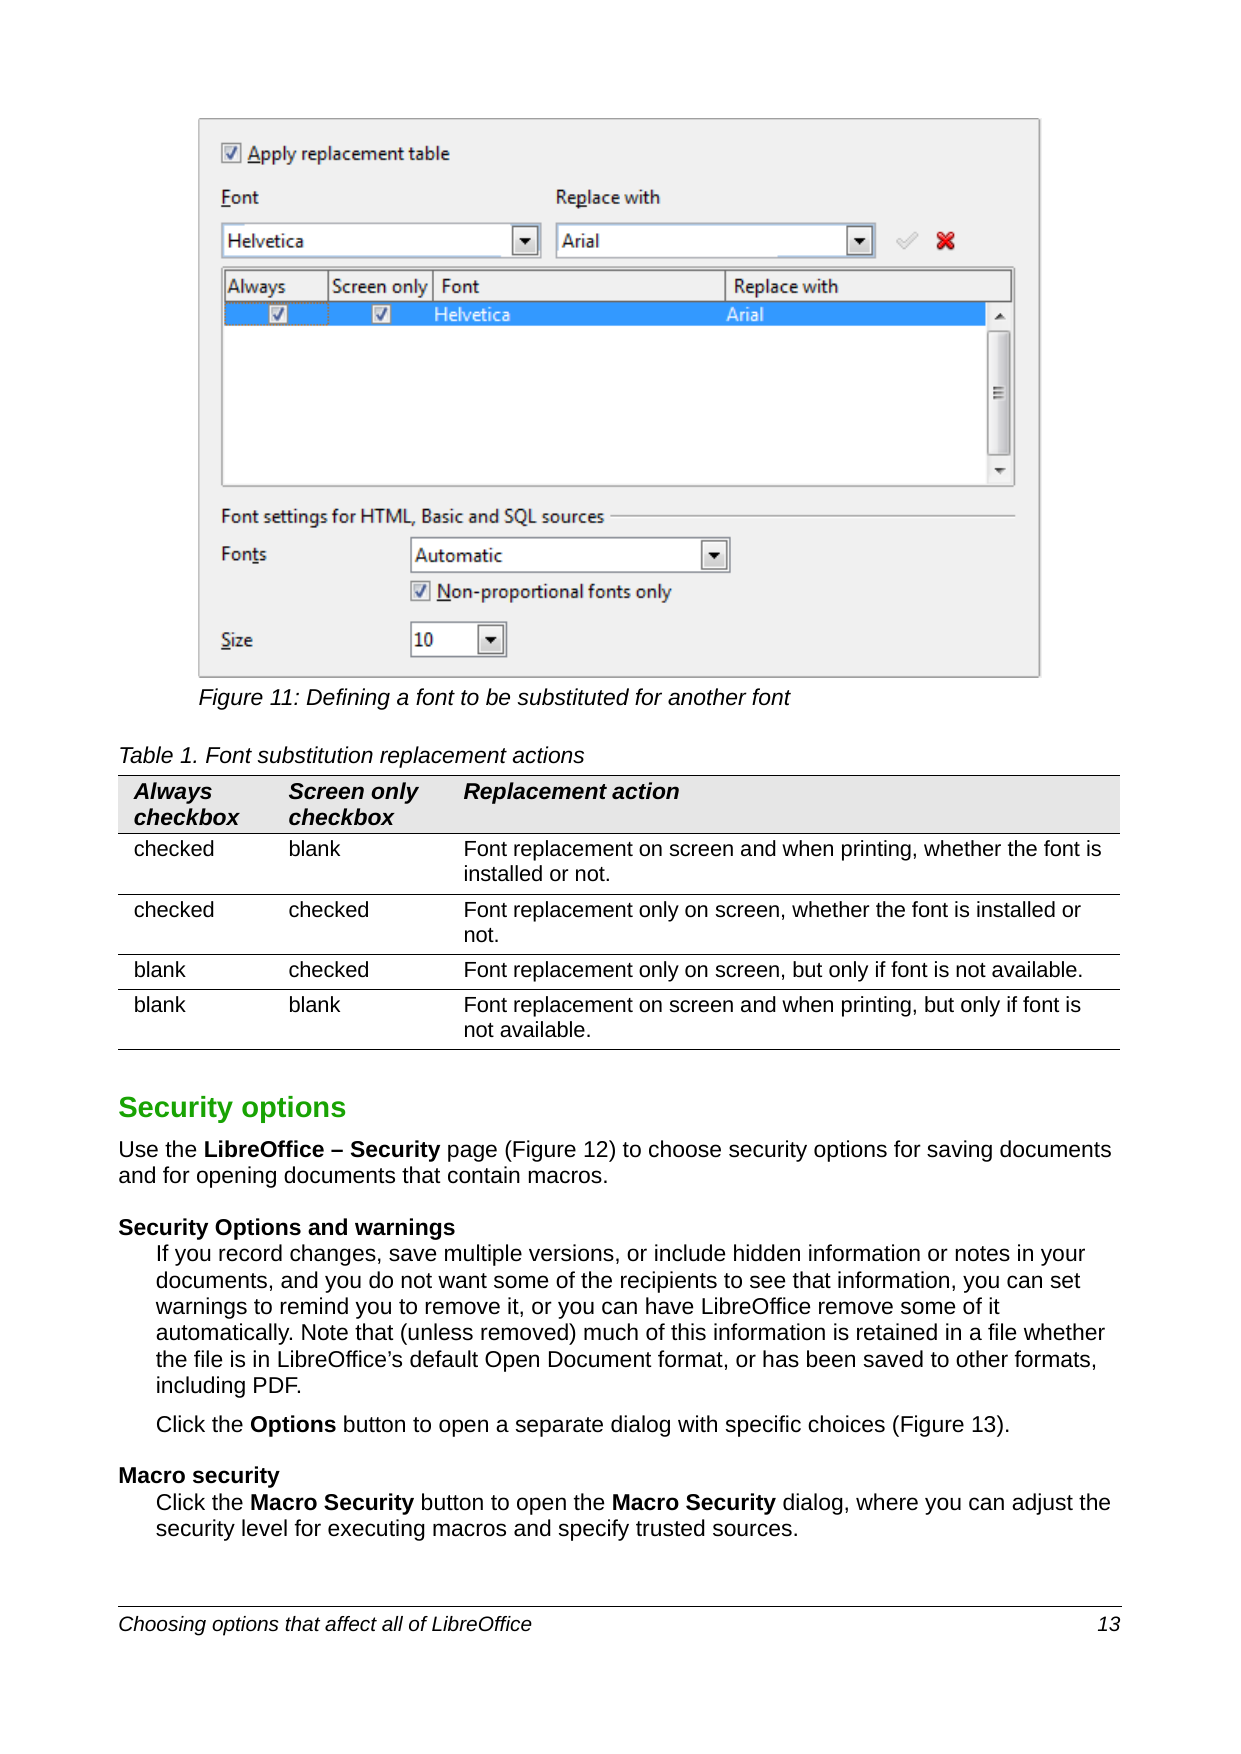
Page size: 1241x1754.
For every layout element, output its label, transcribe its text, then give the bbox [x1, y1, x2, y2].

table_cell checked [118, 895, 273, 954]
table_cell checked [273, 895, 448, 954]
table_cell blank [273, 834, 448, 893]
text Security Options and warnings [118, 1214, 1122, 1240]
subtitle Security options [118, 1090, 1122, 1124]
text Figure 11: Defining a font to be substituted for another font [198, 684, 1042, 710]
text Table 1. Font substitution replacement actions [118, 742, 1122, 768]
text Macro security [118, 1462, 1122, 1488]
table_cell Font replacement on screen and when printing, but only if font is not available. [448, 990, 1120, 1049]
table_cell blank [118, 955, 273, 989]
text Click the Options button to open a separate dialog with specific choices (Figure 13). [156, 1411, 1122, 1437]
table_cell checked [273, 955, 448, 989]
table_cell blank [273, 990, 448, 1049]
table_cell checked [118, 834, 273, 893]
text Use the LibreOffice – Security page (Figure 12) to choose security options for saving documents and for opening documents that contain macros. [118, 1136, 1122, 1189]
table_header Replacement action [448, 776, 1120, 833]
picture [198, 118, 1042, 678]
text Click the Macro Security button to open the Macro Security dialog, where you can adjust the security level for executing macros and specify trusted sources. [156, 1488, 1122, 1541]
table_cell Font replacement only on screen, whether the font is installed or not. [448, 895, 1120, 954]
table_cell Font replacement only on screen, but only if font is not available. [448, 955, 1120, 989]
table_cell Font replacement on screen and when printing, whether the font is installed or not. [448, 834, 1120, 893]
text If you record changes, save multiple versions, or include hidden information or notes in your documents, and you do not want some of the recipients to see that information, you can set warnings to remind you to remove it, or you can have LibreOffice remove some of it automatically. Note that (unless removed) much of this information is retained in a file whether the file is in LibreOffice’s default Open Document format, or has been saved to other formats, including PDF. [156, 1240, 1122, 1398]
table_cell blank [118, 990, 273, 1049]
table_header Always checkbox [118, 776, 273, 833]
table_header Screen only checkbox [273, 776, 448, 833]
